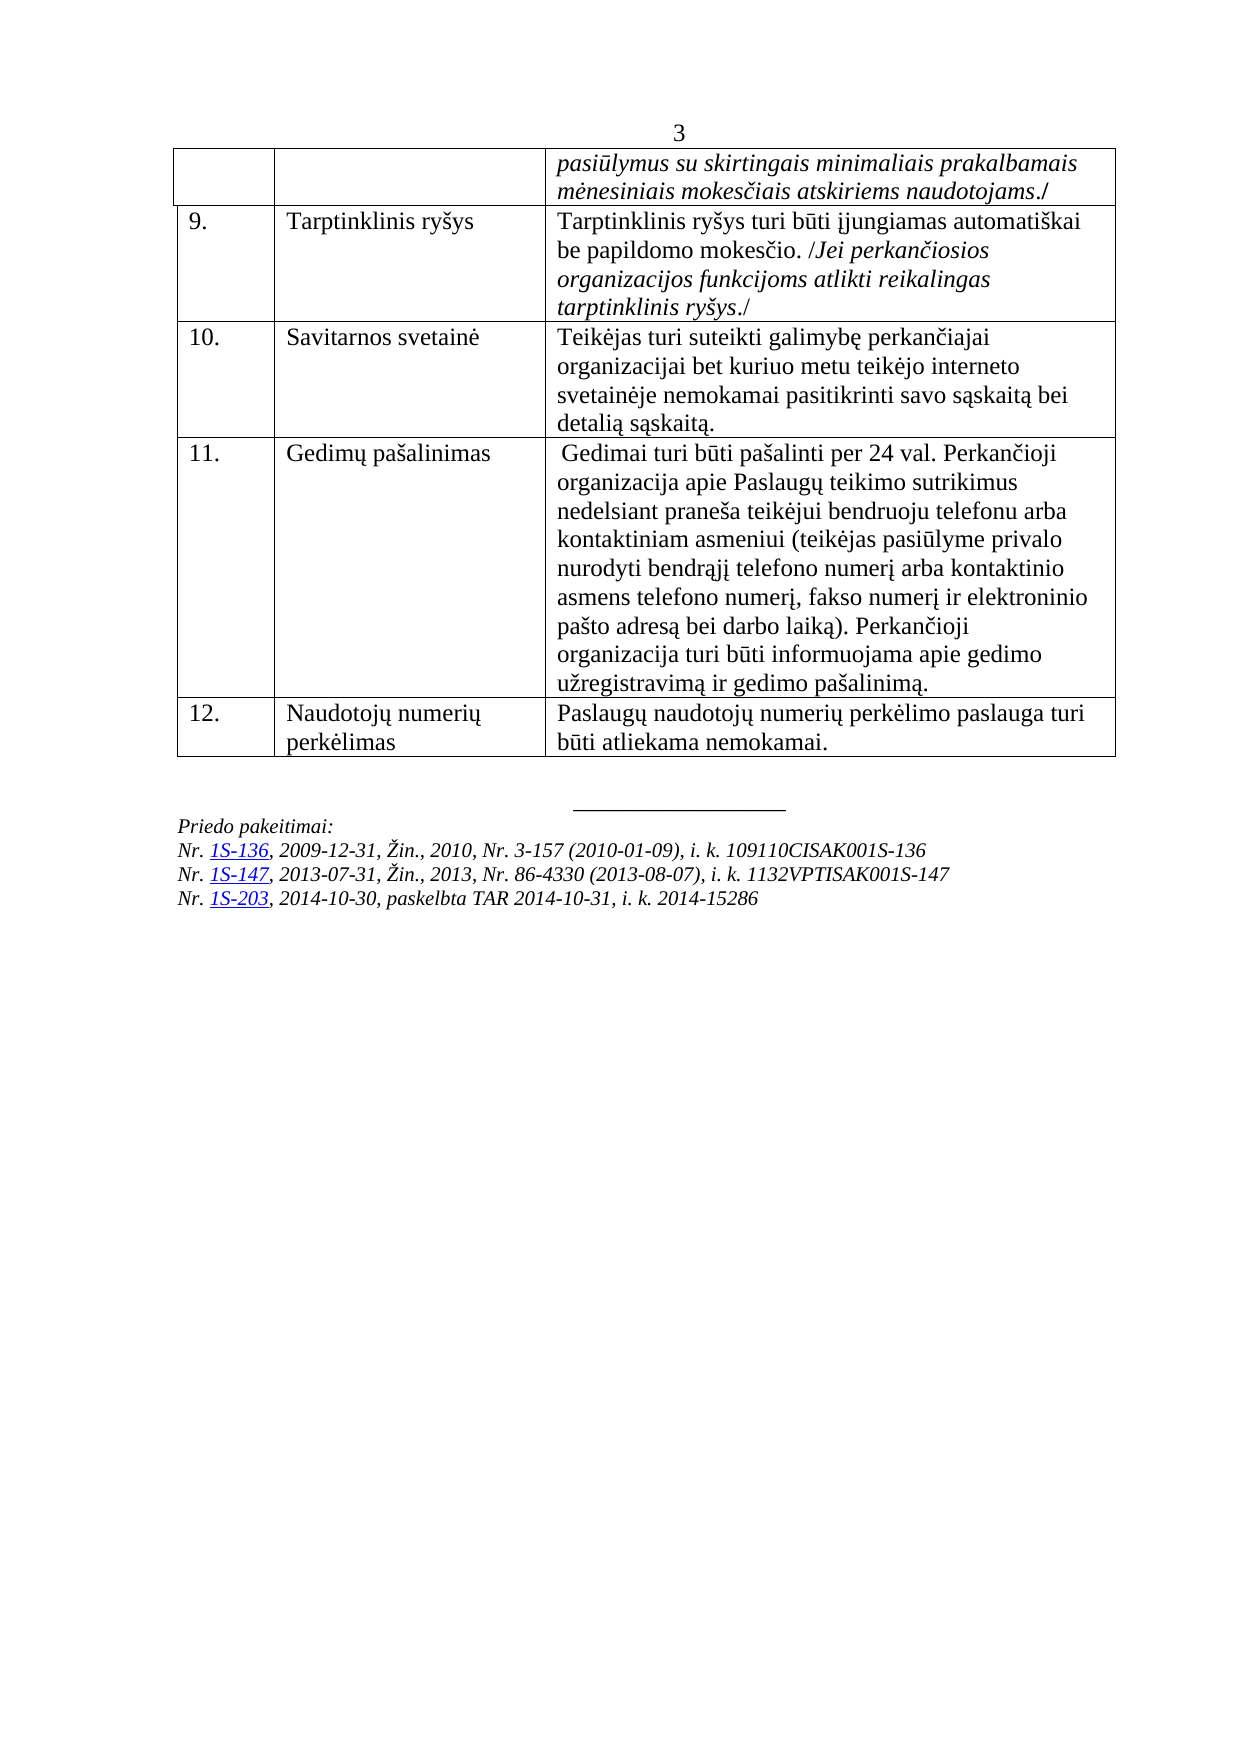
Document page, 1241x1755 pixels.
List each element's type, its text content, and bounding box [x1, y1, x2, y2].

table_cell Gedimų pašalinimas [275, 438, 545, 697]
table_cell Paslaugų naudotojų numerių perkėlimo paslauga turi būti atliekama nemokamai. [546, 698, 1115, 756]
table_cell [174, 149, 274, 205]
table_cell Tarptinklinis ryšys turi būti įjungiamas automatiškai be papildomo mokesčio. /Jei perkančiosios organizacijos funkcijoms atlikti reikalingas tarptinklinis ryšys./ [546, 206, 1115, 321]
text _________________ [177, 785, 1181, 814]
text Nr. 1S-203, 2014-10-30, paskelbta TAR 2014-10-31, i. k. 2014-15286 [177, 886, 1181, 910]
table_cell 10. [178, 322, 274, 437]
table_cell Teikėjas turi suteikti galimybę perkančiajai organizacijai bet kuriuo metu teikėjo interneto svetainėje nemokamai pasitikrinti savo sąskaitą bei detalią sąskaitą. [546, 322, 1115, 437]
text Priedo pakeitimai: [177, 814, 1181, 838]
table_cell 9. [178, 206, 274, 321]
table_cell 11. [178, 438, 274, 697]
text Nr. 1S-147, 2013-07-31, Žin., 2013, Nr. 86-4330 (2013-08-07), i. k. 1132VPTISAK001S-147 [177, 862, 1181, 886]
table_cell Tarptinklinis ryšys [275, 206, 545, 321]
table_cell Gedimai turi būti pašalinti per 24 val. Perkančioji organizacija apie Paslaugų teikimo sutrikimus nedelsiant praneša teikėjui bendruoju telefonu arba kontaktiniam asmeniui (teikėjas pasiūlyme privalo nurodyti bendrąjį telefono numerį arba kontaktinio asmens telefono numerį, fakso numerį ir elektroninio pašto adresą bei darbo laiką). Perkančioji organizacija turi būti informuojama apie gedimo užregistravimą ir gedimo pašalinimą. [546, 438, 1115, 697]
table_cell Savitarnos svetainė [275, 322, 545, 437]
table_cell [275, 149, 545, 205]
table_cell 12. [178, 698, 274, 756]
text Nr. 1S-136, 2009-12-31, Žin., 2010, Nr. 3-157 (2010-01-09), i. k. 109110CISAK001S-136 [177, 838, 1181, 862]
table_cell Naudotojų numerių perkėlimas [275, 698, 545, 756]
table_cell pasiūlymus su skirtingais minimaliais prakalbamais mėnesiniais mokesčiais atskiriems naudotojams./ [546, 149, 1115, 205]
